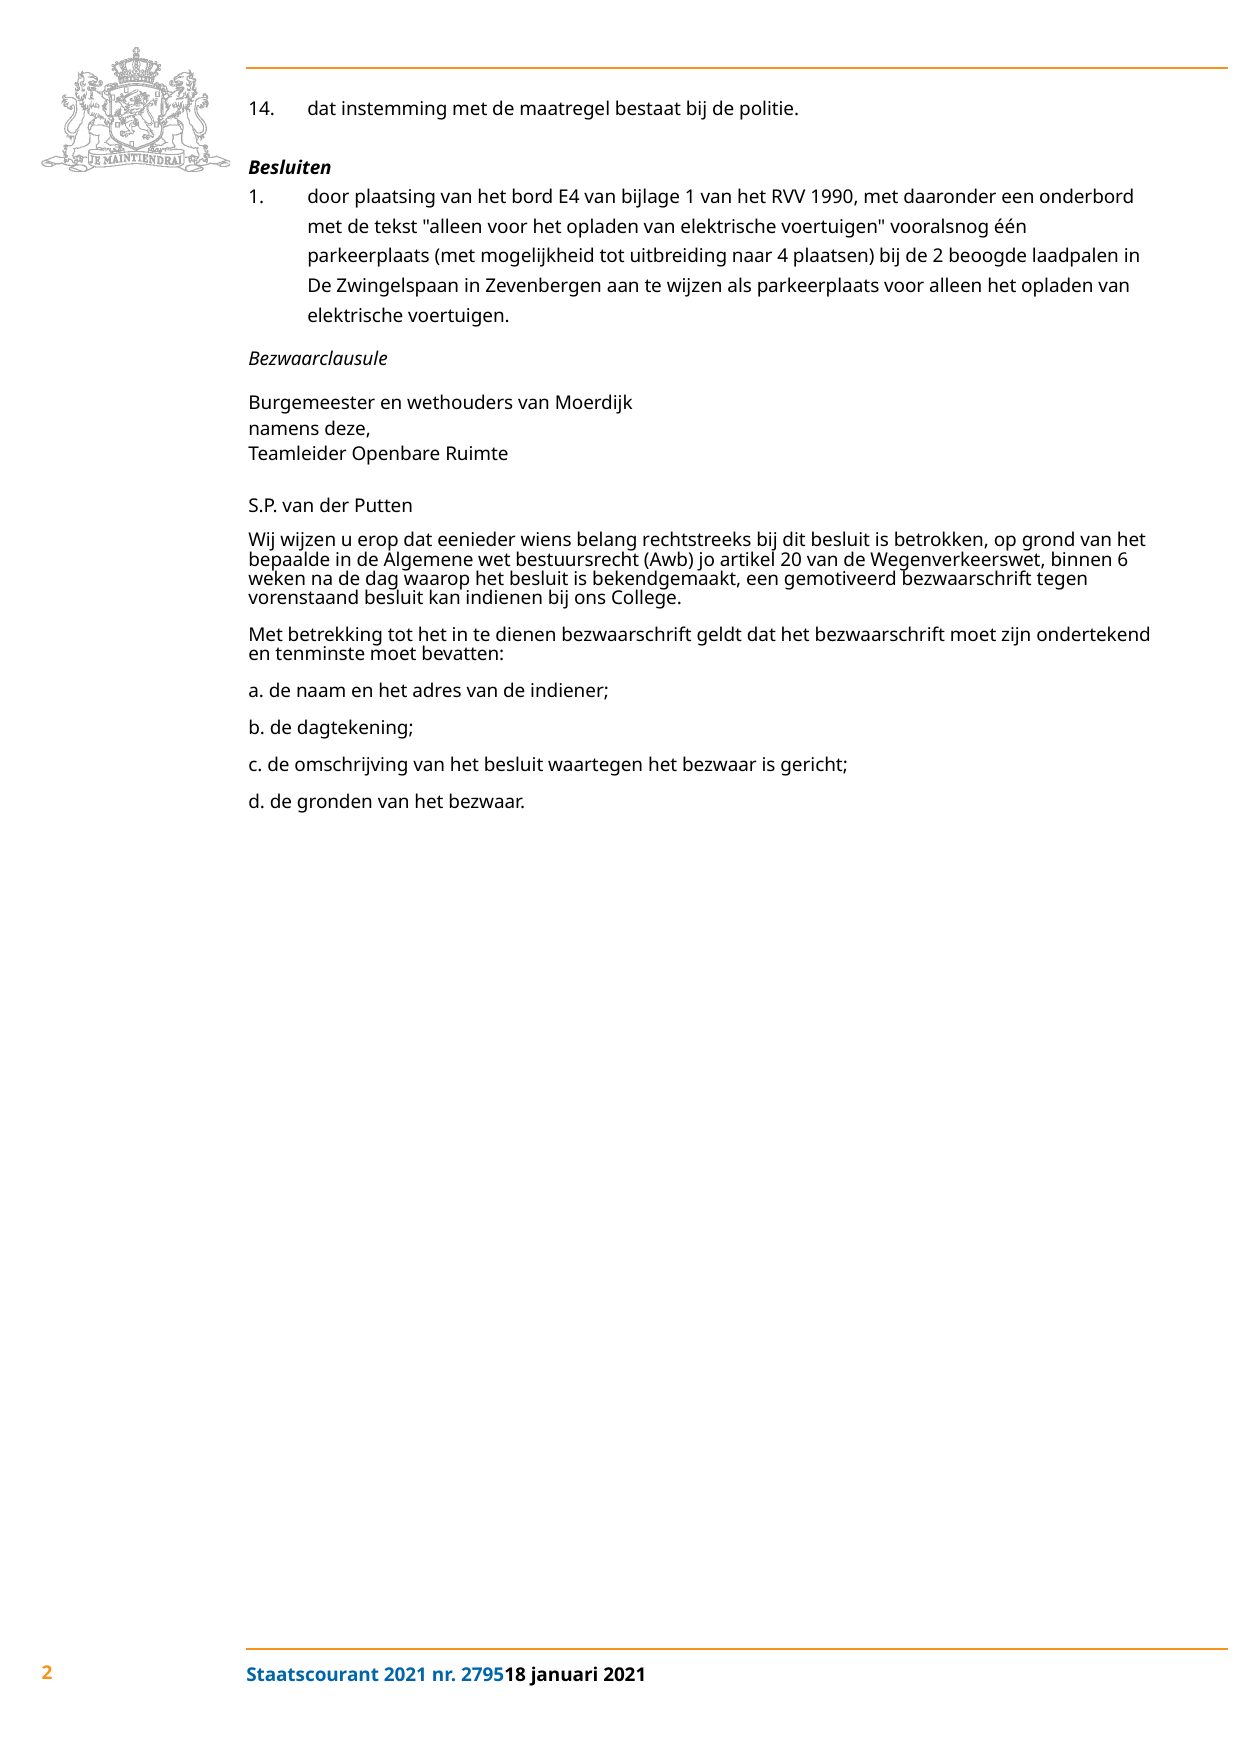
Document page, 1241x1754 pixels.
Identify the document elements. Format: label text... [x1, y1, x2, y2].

text a. de naam en het adres van de indiener; [248, 682, 1152, 702]
list door plaatsing van het bord E4 van bijlage 1 van het RVV 1990, met daaronder een onderbord met de tekst "alleen voor het opladen van elektrische voertuigen" vooralsnog één parkeerplaats (met mogelijkheid tot uitbreiding naar 4 plaatsen) bij de 2 beoogde laadpalen in De Zwingelspaan in Zevenbergen aan te wijzen als parkeerplaats voor alleen het opladen van elektrische voertuigen. [248, 183, 1152, 328]
text Met betrekking tot het in te dienen bezwaarschrift geldt dat het bezwaarschrift moet zijn ondertekend en tenminste moet bevatten: [248, 626, 1152, 664]
text Besluiten [248, 154, 1152, 180]
text S.P. van der Putten [248, 492, 1152, 518]
text namens deze, [248, 415, 1152, 440]
text Wij wijzen u erop dat eenieder wiens belang rechtstreeks bij dit besluit is betrokken, op grond van het bepaalde in de Algemene wet bestuursrecht (Awb) jo artikel 20 van de Wegenverkeerswet, binnen 6 weken na de dag waarop het besluit is bekendgemaakt, een gemotiveerd bezwaarschrift tegen vorenstaand besluit kan indienen bij ons College. [248, 531, 1152, 608]
text b. de dagtekening; [248, 719, 1152, 738]
text Teamleider Openbare Ruimte [248, 440, 1152, 466]
text d. de gronden van het bezwaar. [248, 793, 1152, 812]
text Burgemeester en wethouders van Moerdijk [248, 389, 1152, 415]
text c. de omschrijving van het besluit waartegen het bezwaar is gericht; [248, 756, 1152, 776]
picture [41, 47, 231, 172]
list dat instemming met de maatregel bestaat bij de politie. [248, 95, 1152, 121]
text Bezwaarclausule [248, 345, 1152, 371]
